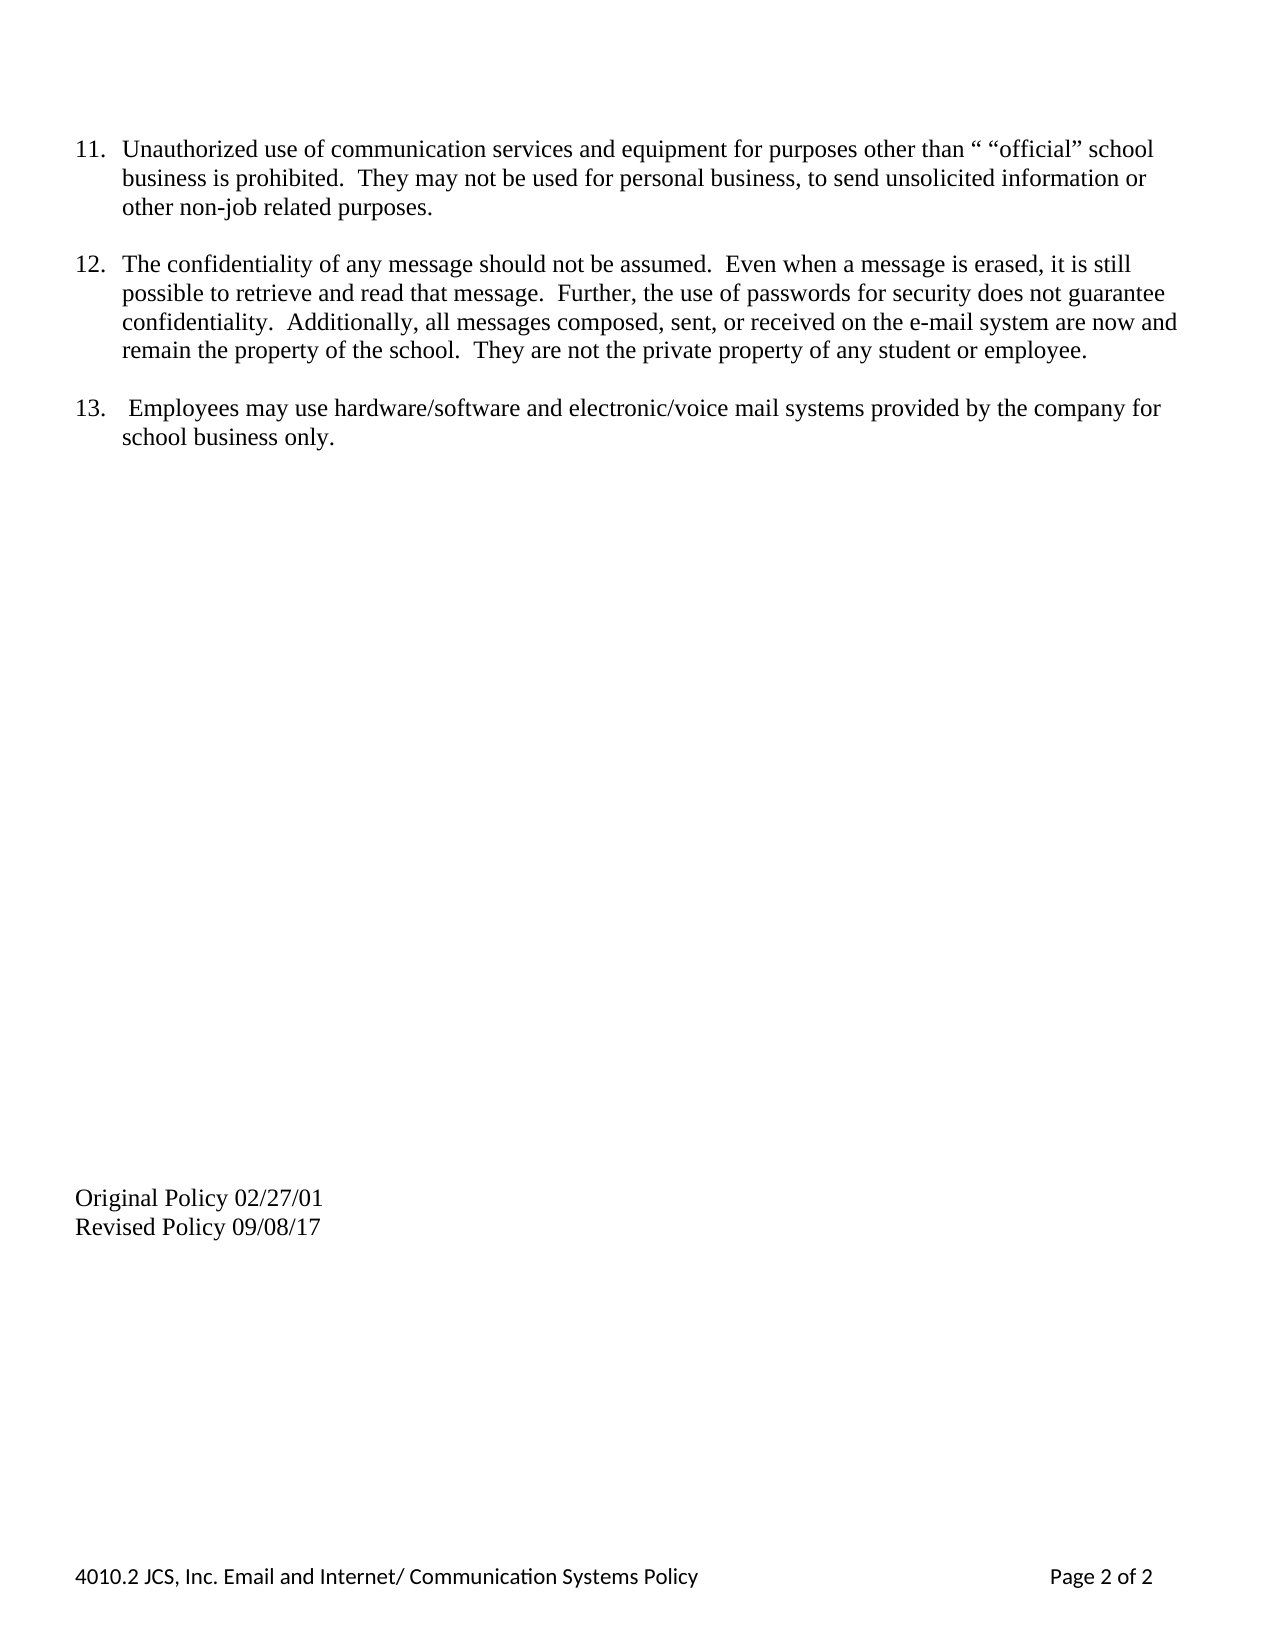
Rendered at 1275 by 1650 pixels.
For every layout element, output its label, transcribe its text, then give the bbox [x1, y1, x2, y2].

text Original Policy 02/27/01 Revised Policy 09/08/17 [75, 1183, 1200, 1241]
list Employees may use hardware/software and electronic/voice mail systems provided by the company for school business only. [75, 393, 1200, 451]
list Unauthorized use of communication services and equipment for purposes other than “ “official” school business is prohibited. They may not be used for personal business, to send unsolicited information or other non-job related purposes. [75, 134, 1200, 221]
list The confidentiality of any message should not be assumed. Even when a message is erased, it is still possible to retrieve and read that message. Further, the use of passwords for security does not guarantee confidentiality. Additionally, all messages composed, sent, or received on the e-mail system are now and remain the property of the school. They are not the private property of any student or employee. [75, 249, 1200, 364]
